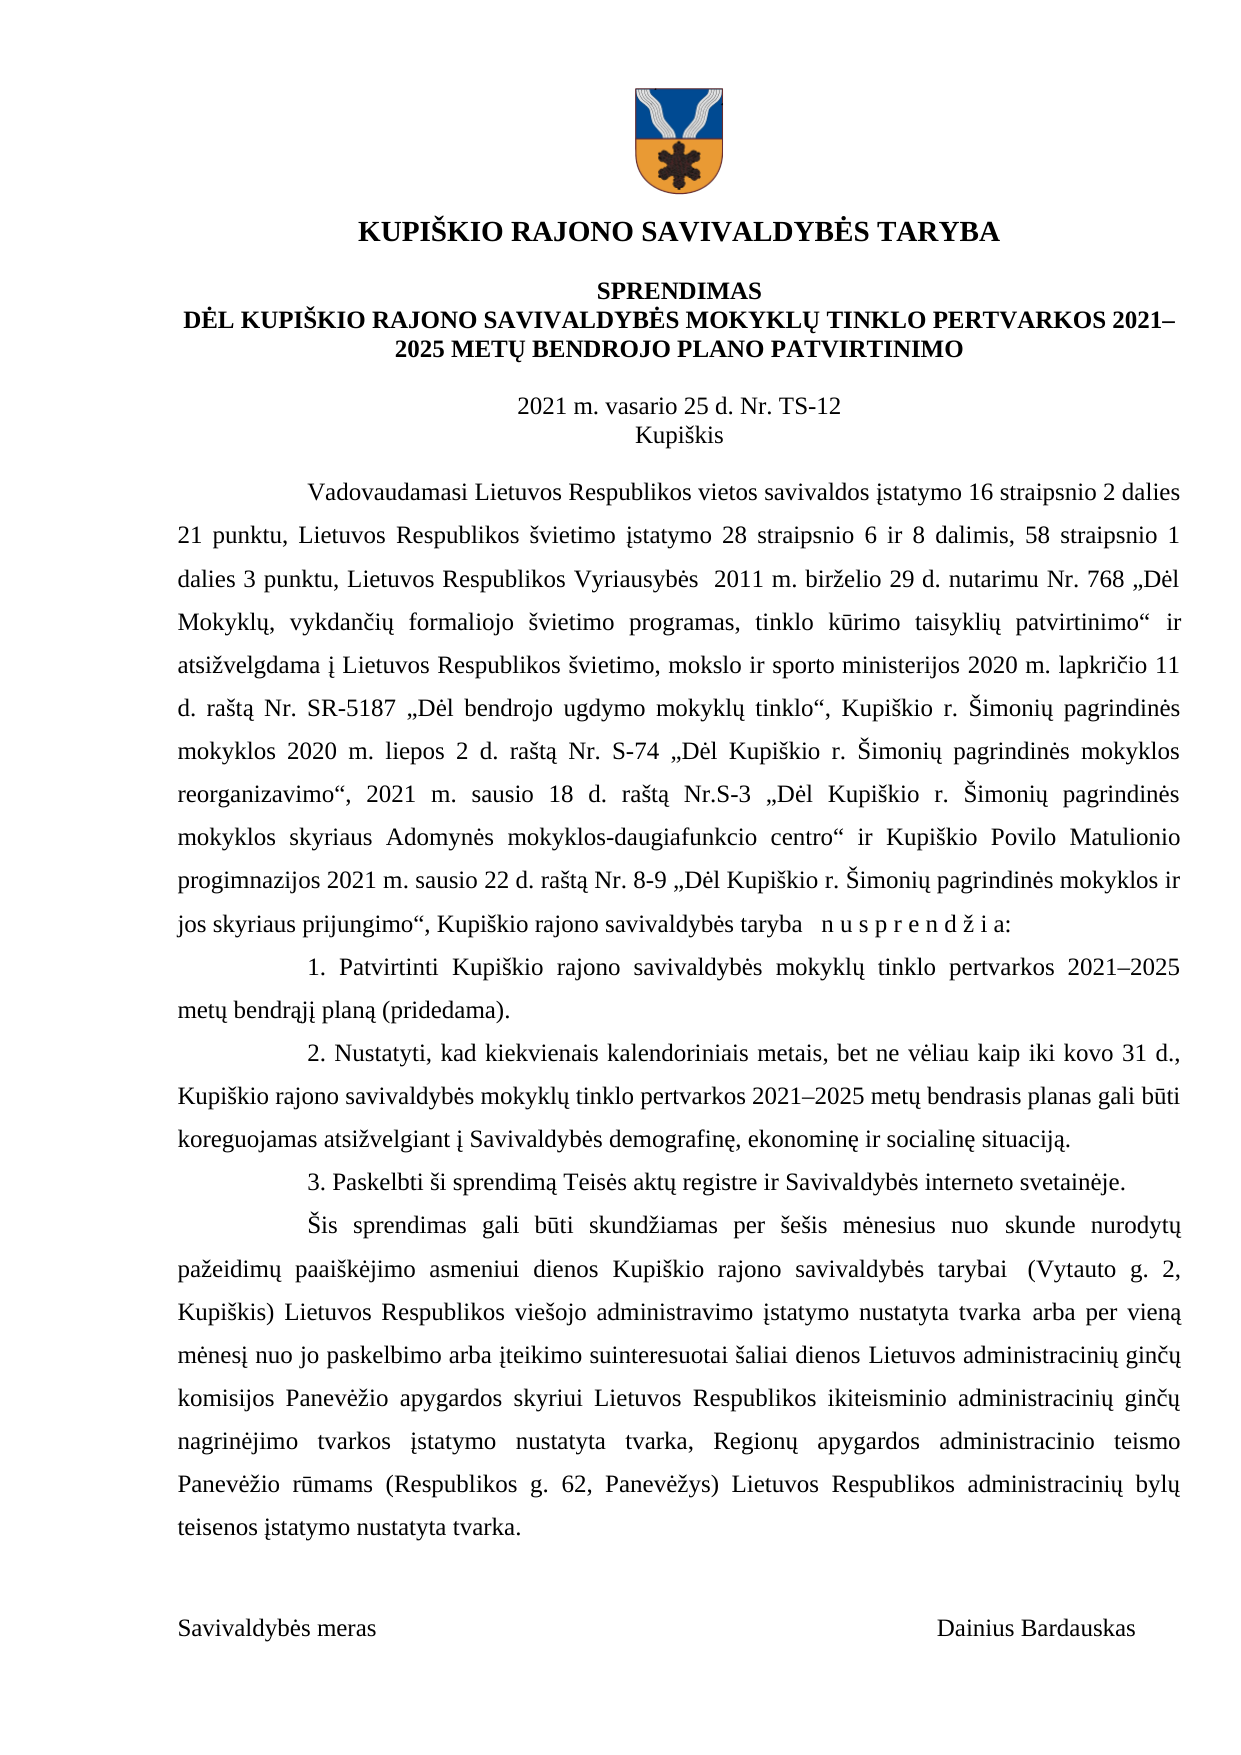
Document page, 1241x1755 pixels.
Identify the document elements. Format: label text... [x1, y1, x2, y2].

text Vadovaudamasi Lietuvos Respublikos vietos savivaldos įstatymo 16 straipsnio 2 dalies 21 punktu, Lietuvos Respublikos švietimo įstatymo 28 straipsnio 6 ir 8 dalimis, 58 straipsnio 1 dalies 3 punktu, Lietuvos Respublikos Vyriausybės 2011 m. birželio 29 d. nutarimu Nr. 768 „Dėl Mokyklų, vykdančių formaliojo švietimo programas, tinklo kūrimo taisyklių patvirtinimo“ ir atsižvelgdama į Lietuvos Respublikos švietimo, mokslo ir sporto ministerijos 2020 m. lapkričio 11 d. raštą Nr. SR-5187 „Dėl bendrojo ugdymo mokyklų tinklo“, Kupiškio r. Šimonių pagrindinės mokyklos 2020 m. liepos 2 d. raštą Nr. S-74 „Dėl Kupiškio r. Šimonių pagrindinės mokyklos reorganizavimo“, 2021 m. sausio 18 d. raštą Nr.S-3 „Dėl Kupiškio r. Šimonių pagrindinės mokyklos skyriaus Adomynės mokyklos-daugiafunkcio centro“ ir Kupiškio Povilo Matulionio progimnazijos 2021 m. sausio 22 d. raštą Nr. 8-9 „Dėl Kupiškio r. Šimonių pagrindinės mokyklos ir jos skyriaus prijungimo“, Kupiškio rajono savivaldybės taryba n u s p r e n d ž i a: [177, 477, 1181, 937]
text KUPIŠKIO RAJONO SAVIVALDYBĖS TARYBA [177, 214, 1181, 247]
text Kupiškis [177, 420, 1181, 449]
text 1. Patvirtinti Kupiškio rajono savivaldybės mokyklų tinklo pertvarkos 2021–2025 metų bendrąjį planą (pridedama). [177, 952, 1181, 1024]
text 2021 m. vasario 25 d. Nr. TS-12 [177, 391, 1181, 420]
text DĖL KUPIŠKIO RAJONO SAVIVALDYBĖS MOKYKLŲ TINKLO PERTVARKOS 2021–2025 METŲ BENDROJO PLANO PATVIRTINIMO [177, 305, 1181, 362]
text 2. Nustatyti, kad kiekvienais kalendoriniais metais, bet ne vėliau kaip iki kovo 31 d., Kupiškio rajono savivaldybės mokyklų tinklo pertvarkos 2021–2025 metų bendrasis planas gali būti koreguojamas atsižvelgiant į Savivaldybės demografinę, ekonominę ir socialinę situaciją. [177, 1038, 1181, 1153]
text SPRENDIMAS [177, 276, 1181, 305]
text 3. Paskelbti ši sprendimą Teisės aktų registre ir Savivaldybės interneto svetainėje. [177, 1167, 1181, 1196]
text Savivaldybės meras Dainius Bardauskas [177, 1613, 1181, 1642]
text Šis sprendimas gali būti skundžiamas per šešis mėnesius nuo skunde nurodytų pažeidimų paaiškėjimo asmeniui dienos Kupiškio rajono savivaldybės tarybai (Vytauto g. 2, Kupiškis) Lietuvos Respublikos viešojo administravimo įstatymo nustatyta tvarka arba per vieną mėnesį nuo jo paskelbimo arba įteikimo suinteresuotai šaliai dienos Lietuvos administracinių ginčų komisijos Panevėžio apygardos skyriui Lietuvos Respublikos ikiteisminio administracinių ginčų nagrinėjimo tvarkos įstatymo nustatyta tvarka, Regionų apygardos administracinio teismo Panevėžio rūmams (Respublikos g. 62, Panevėžys) Lietuvos Respublikos administracinių bylų teisenos įstatymo nustatyta tvarka. [177, 1211, 1181, 1541]
